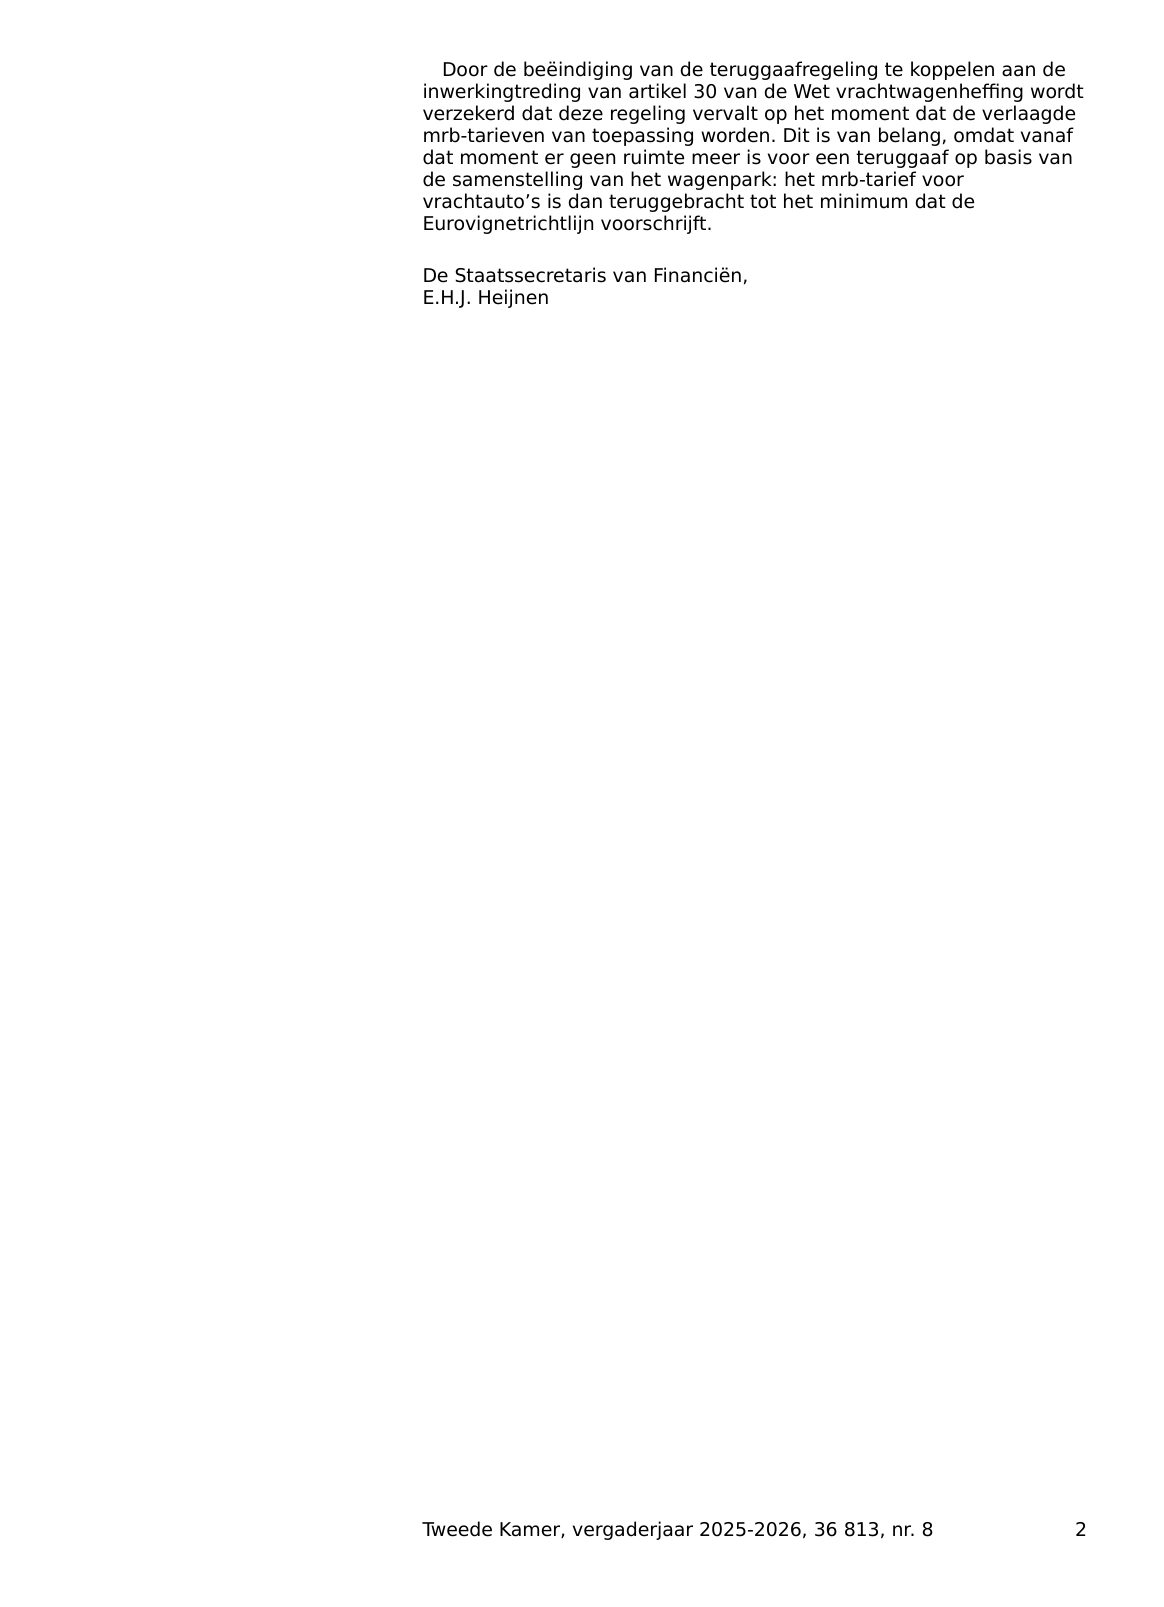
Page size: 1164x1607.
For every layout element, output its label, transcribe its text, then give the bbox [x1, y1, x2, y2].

text De Staatssecretaris van Financiën, E.H.J. Heijnen [422, 265, 1087, 309]
text Door de beëindiging van de teruggaafregeling te koppelen aan de inwerkingtreding van artikel 30 van de Wet vrachtwagenheffing wordt verzekerd dat deze regeling vervalt op het moment dat de verlaagde mrb-tarieven van toepassing worden. Dit is van belang, omdat vanaf dat moment er geen ruimte meer is voor een teruggaaf op basis van de samenstelling van het wagenpark: het mrb-tarief voor vrachtauto’s is dan teruggebracht tot het minimum dat de Eurovignetrichtlijn voorschrijft. [422, 59, 1087, 235]
